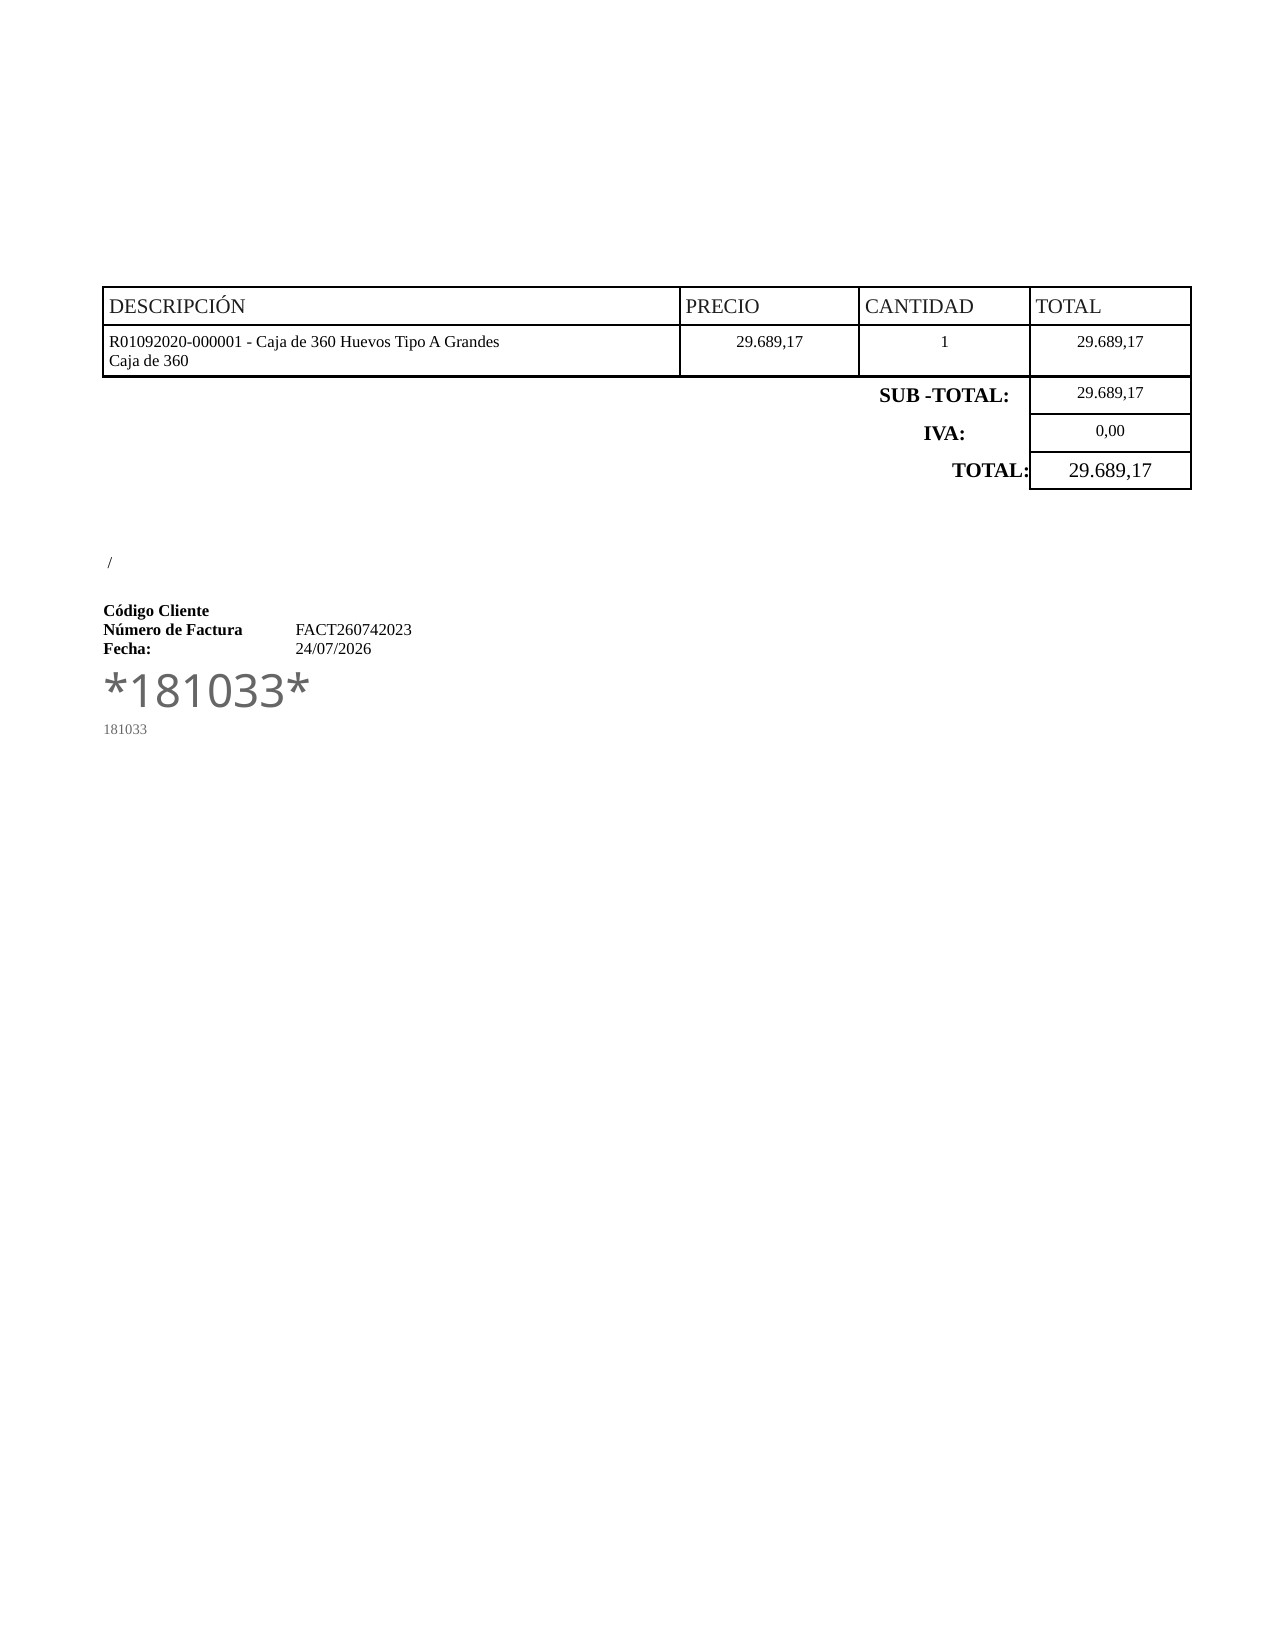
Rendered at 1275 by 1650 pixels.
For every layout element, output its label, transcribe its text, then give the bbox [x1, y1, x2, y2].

table_header PRECIO [681, 288, 858, 323]
table_cell Fecha: [103, 639, 295, 658]
table_cell / [103, 553, 858, 572]
table_cell R01092020-000001 - Caja de 360 Huevos Tipo A Grandes Caja de 360 [104, 326, 679, 375]
table_cell [103, 378, 859, 488]
text *181033* [103, 658, 1137, 721]
table_cell 29.689,17 [1031, 378, 1190, 413]
table_cell [103, 514, 858, 533]
table_cell 0,00 [1031, 415, 1190, 451]
table_cell FACT260742023 [295, 620, 517, 639]
table_cell IVA: [859, 413, 1029, 451]
table_header [103, 490, 858, 514]
table_cell [103, 534, 858, 553]
table_header TOTAL [1031, 288, 1190, 323]
table_header DESCRIPCIÓN [104, 288, 679, 323]
table_header CANTIDAD [860, 288, 1029, 323]
table_cell 29.689,17 [681, 326, 858, 375]
table_cell Número de Factura [103, 620, 295, 639]
table_cell 24/07/2026 [295, 639, 517, 658]
table_header Código Cliente [103, 601, 295, 620]
table_cell SUB -TOTAL: [859, 378, 1029, 413]
table_cell 29.689,17 [1031, 326, 1190, 375]
table_cell 1 [860, 326, 1029, 375]
table_cell TOTAL: [859, 451, 1029, 488]
text 181033 [103, 721, 1137, 737]
table_header [295, 601, 517, 620]
table_cell 29.689,17 [1031, 453, 1190, 488]
